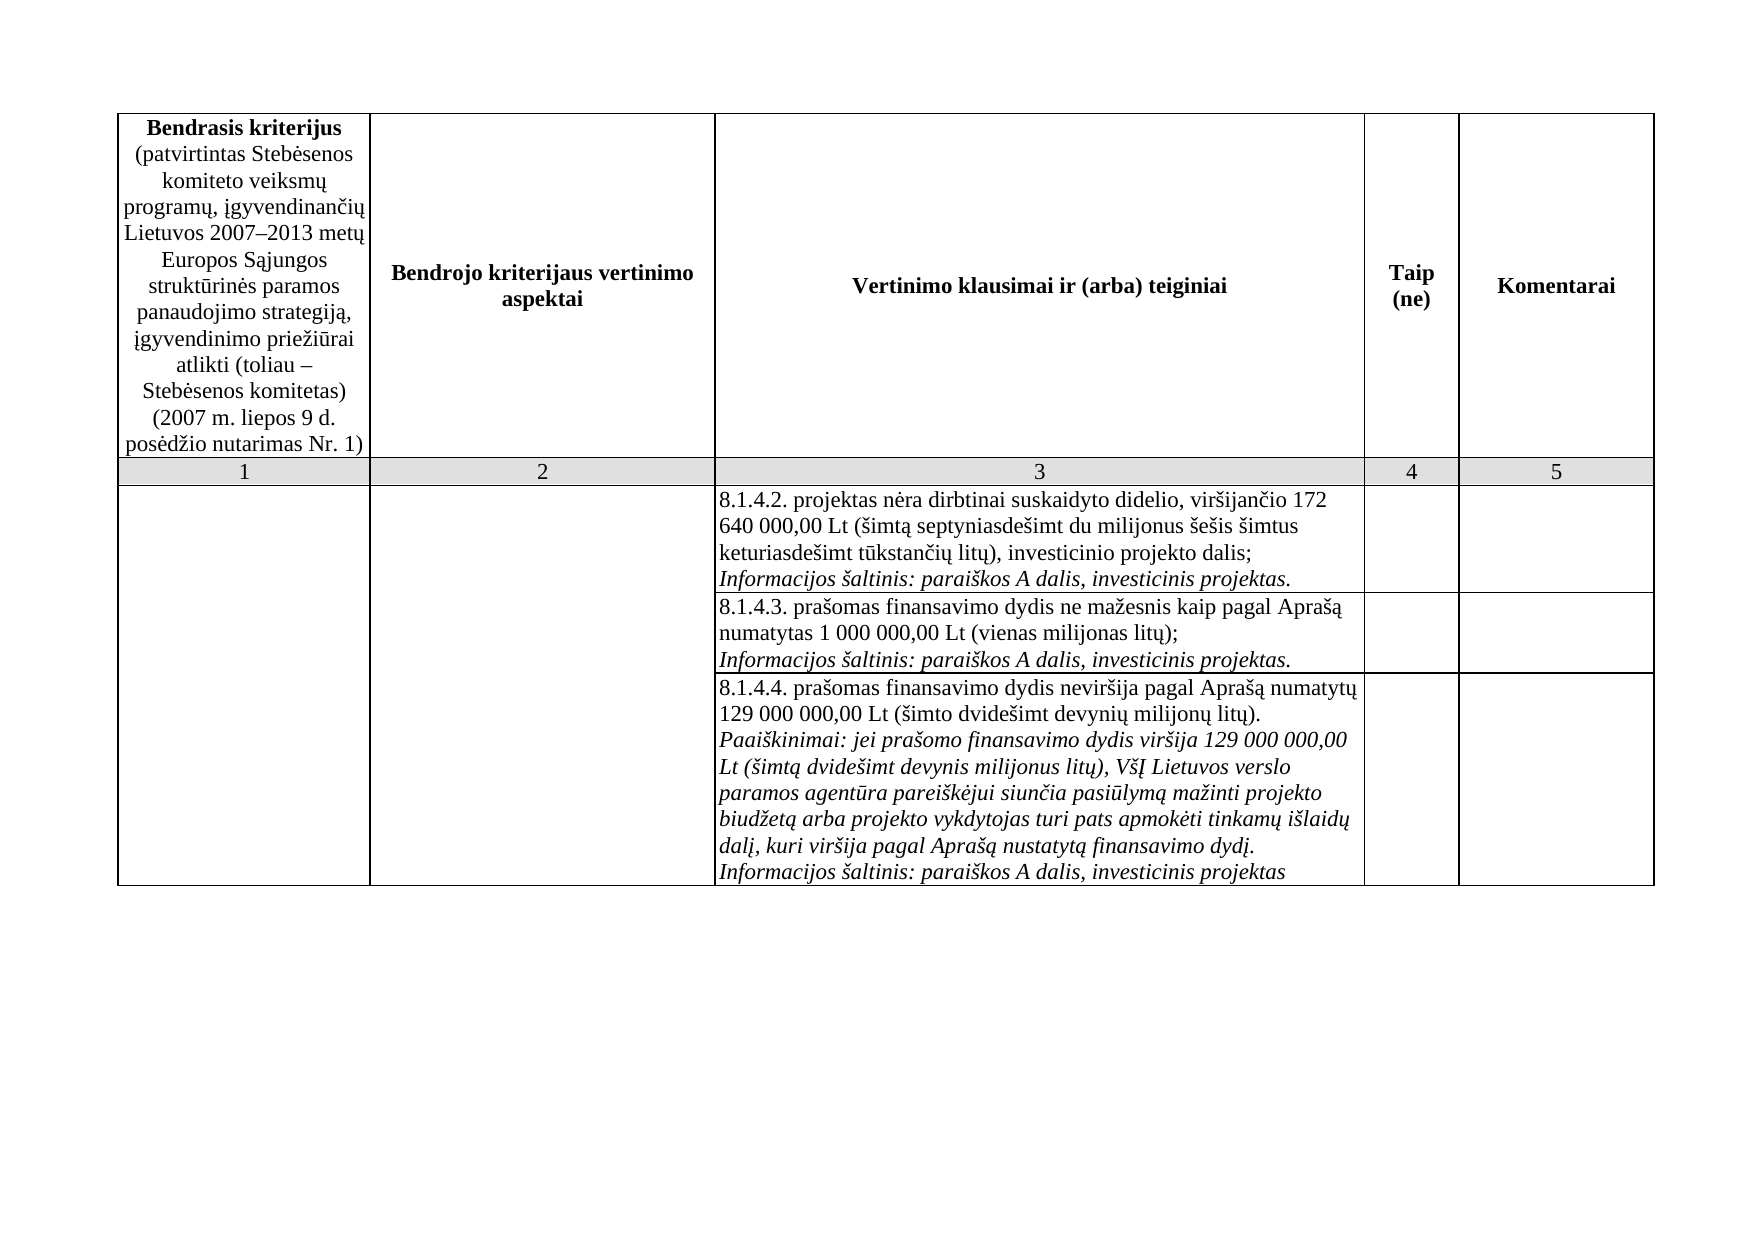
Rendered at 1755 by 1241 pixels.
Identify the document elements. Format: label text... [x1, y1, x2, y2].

table_cell [119, 486, 369, 884]
table_cell 3 [716, 458, 1364, 484]
table_cell [371, 486, 714, 884]
table_cell 1 [119, 458, 369, 484]
table_header Bendrasis kriterijus (patvirtintas Stebėsenos komiteto veiksmų programų, įgyvendinančių Lietuvos 2007–2013 metų Europos Sąjungos struktūrinės paramos panaudojimo strategiją, įgyvendinimo priežiūrai atlikti (toliau – Stebėsenos komitetas) (2007 m. liepos 9 d. posėdžio nutarimas Nr. 1) [119, 114, 369, 457]
table_cell 4 [1365, 458, 1458, 484]
table_header Bendrojo kriterijaus vertinimo aspektai [371, 114, 714, 457]
table_header Vertinimo klausimai ir (arba) teiginiai [716, 114, 1364, 457]
table_cell [1460, 486, 1653, 591]
table_cell 2 [371, 458, 714, 484]
table_header Komentarai [1460, 114, 1653, 457]
table_cell 5 [1460, 458, 1653, 484]
table_cell 8.1.4.2. projektas nėra dirbtinai suskaidyto didelio, viršijančio 172 640 000,00 Lt (šimtą septyniasdešimt du milijonus šešis šimtus keturiasdešimt tūkstančių litų), investicinio projekto dalis; Informacijos šaltinis: paraiškos A dalis, investicinis projektas. [716, 486, 1364, 591]
table_cell [1365, 674, 1458, 884]
table_cell 8.1.4.3. prašomas finansavimo dydis ne mažesnis kaip pagal Aprašą numatytas 1 000 000,00 Lt (vienas milijonas litų); Informacijos šaltinis: paraiškos A dalis, investicinis projektas. [716, 593, 1364, 672]
table_cell 8.1.4.4. prašomas finansavimo dydis neviršija pagal Aprašą numatytų 129 000 000,00 Lt (šimto dvidešimt devynių milijonų litų). Paaiškinimai: jei prašomo finansavimo dydis viršija 129 000 000,00 Lt (šimtą dvidešimt devynis milijonus litų), VšĮ Lietuvos verslo paramos agentūra pareiškėjui siunčia pasiūlymą mažinti projekto biudžetą arba projekto vykdytojas turi pats apmokėti tinkamų išlaidų dalį, kuri viršija pagal Aprašą nustatytą finansavimo dydį. Informacijos šaltinis: paraiškos A dalis, investicinis projektas [716, 674, 1364, 884]
table_header Taip (ne) [1365, 114, 1458, 457]
table_cell [1460, 593, 1653, 672]
table_cell [1460, 674, 1653, 884]
table_cell [1365, 486, 1458, 591]
table_cell [1365, 593, 1458, 672]
